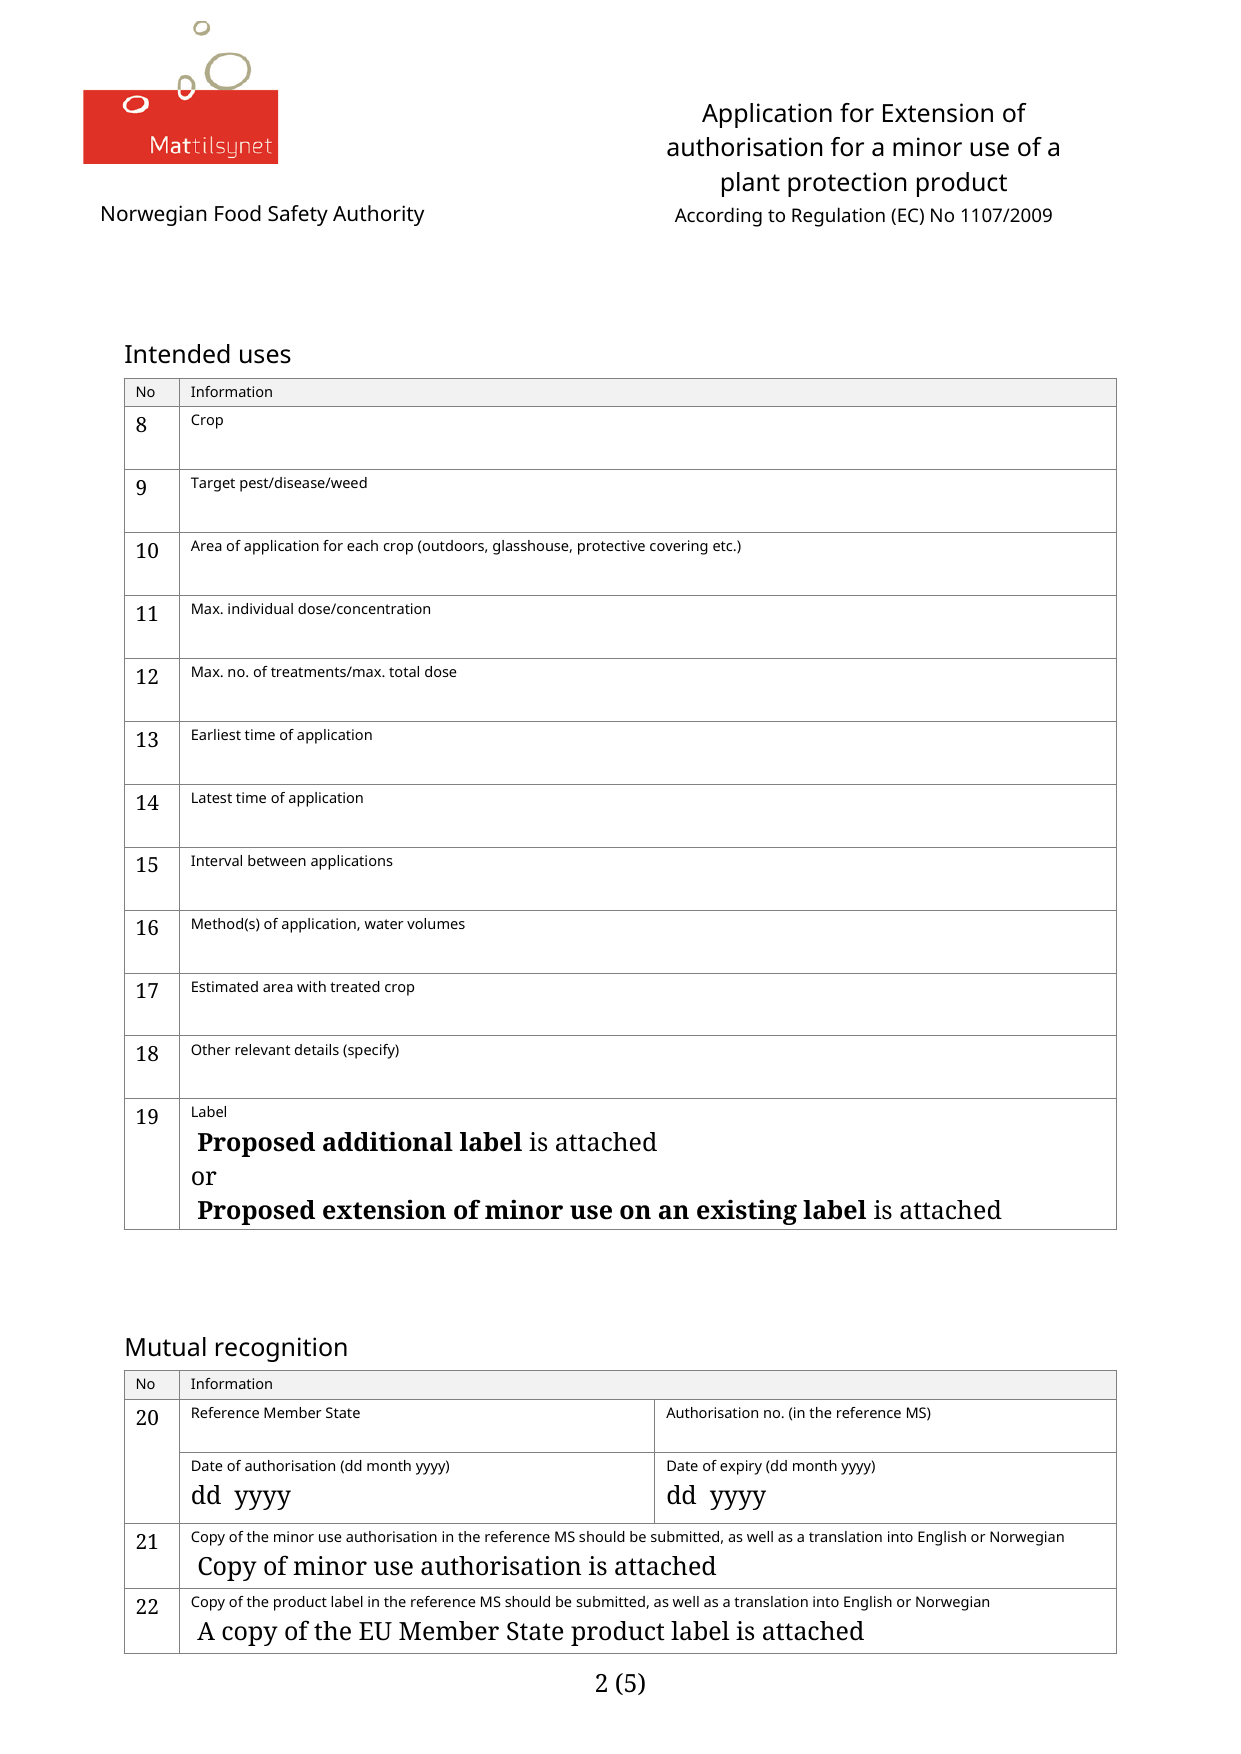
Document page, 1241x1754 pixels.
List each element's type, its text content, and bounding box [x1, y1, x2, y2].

table_cell Estimated area with treated crop [180, 974, 1116, 1035]
table_cell Target pest/disease/weed [180, 470, 1116, 532]
table_cell Date of authorisation (dd month yyyy) dd yyyy [180, 1453, 654, 1523]
table_cell Label Proposed additional label is attached or Proposed extension of minor use on an existing label is attached [180, 1099, 1116, 1229]
subtitle Intended uses [124, 337, 1116, 371]
table_cell 14 [125, 785, 179, 847]
table_cell 15 [125, 848, 179, 909]
table_header No [125, 1371, 179, 1399]
table_cell Max. individual dose/concentration [180, 596, 1116, 658]
table_cell 9 [125, 470, 179, 532]
table_cell Other relevant details (specify) [180, 1036, 1116, 1098]
table_cell 16 [125, 911, 179, 972]
table_cell Latest time of application [180, 785, 1116, 847]
table_cell Date of expiry (dd month yyyy) dd yyyy [655, 1453, 1116, 1523]
table_cell Method(s) of application, water volumes [180, 911, 1116, 972]
table_cell Area of application for each crop (outdoors, glasshouse, protective covering etc.) [180, 533, 1116, 595]
table_cell 19 [125, 1099, 179, 1229]
subtitle Mutual recognition [124, 1330, 1116, 1364]
table_cell 20 [125, 1400, 179, 1523]
table_header No [125, 379, 179, 406]
table_header Information [180, 379, 1116, 406]
table_cell Earliest time of application [180, 722, 1116, 784]
table_cell Reference Member State [180, 1400, 654, 1452]
table_cell Copy of the product label in the reference MS should be submitted, as well as a translation into English or Norwegian A copy of the EU Member State product label is attached [180, 1589, 1116, 1653]
table_cell 17 [125, 974, 179, 1035]
table_cell 13 [125, 722, 179, 784]
table_cell Crop [180, 407, 1116, 469]
table_cell 8 [125, 407, 179, 469]
table_cell 10 [125, 533, 179, 595]
table_cell 12 [125, 659, 179, 721]
table_cell Copy of the minor use authorisation in the reference MS should be submitted, as well as a translation into English or Norwegian Copy of minor use authorisation is attached [180, 1524, 1116, 1588]
table_header Information [180, 1371, 1116, 1399]
table_cell Interval between applications [180, 848, 1116, 909]
table_cell 18 [125, 1036, 179, 1098]
table_cell 11 [125, 596, 179, 658]
table_cell 21 [125, 1524, 179, 1588]
table_cell 22 [125, 1589, 179, 1653]
table_cell Authorisation no. (in the reference MS) [655, 1400, 1116, 1452]
table_cell Max. no. of treatments/max. total dose [180, 659, 1116, 721]
